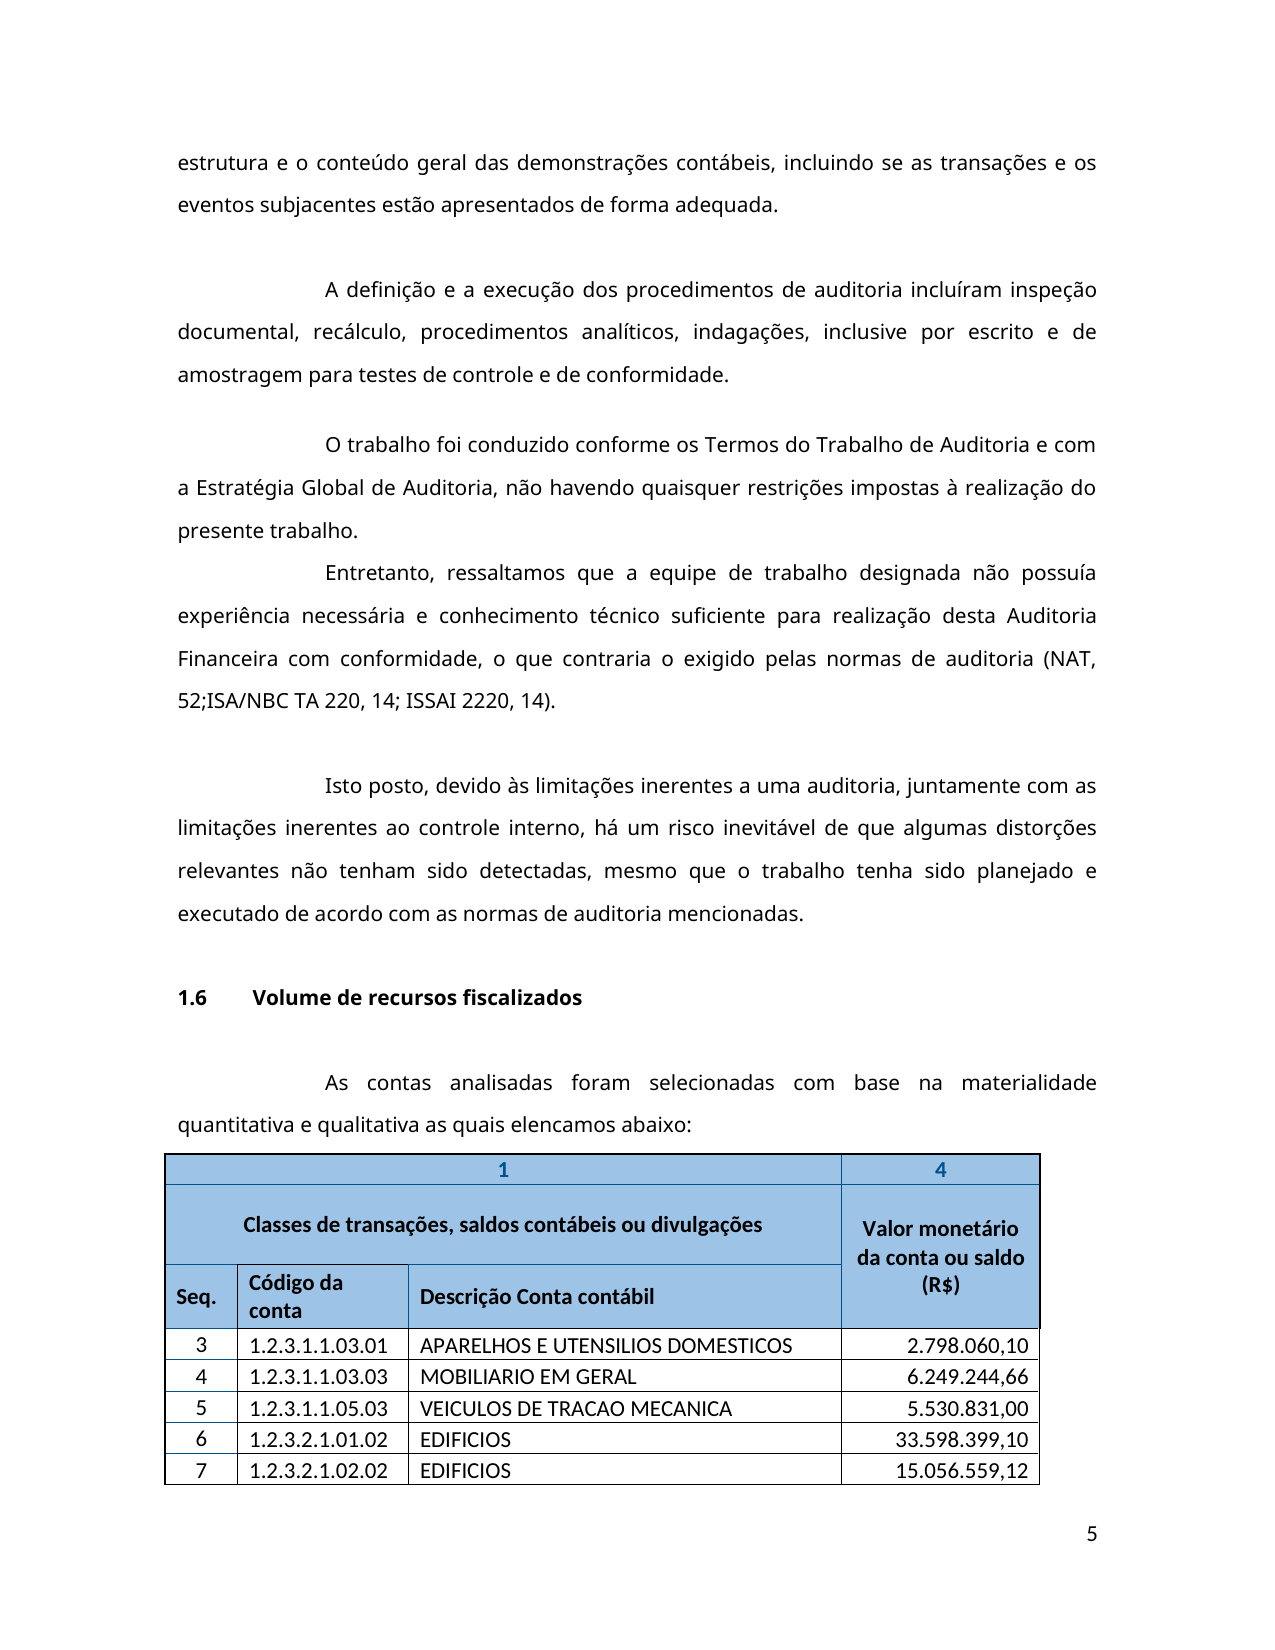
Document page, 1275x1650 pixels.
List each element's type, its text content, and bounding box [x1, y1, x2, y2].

table_cell VEICULOS DE TRACAO MECANICA [409, 1392, 841, 1422]
text 1.6 Volume de recursos fiscalizados [177, 983, 1098, 1012]
text Entretanto, ressaltamos que a equipe de trabalho designada não possuía experiência necessária e conhecimento técnico suficiente para realização desta Auditoria Financeira com conformidade, o que contraria o exigido pelas normas de auditoria (NAT, 52;ISA/NBC TA 220, 14; ISSAI 2220, 14). [177, 558, 1098, 715]
text As contas analisadas foram selecionadas com base na materialidade quantitativa e qualitativa as quais elencamos abaixo: [177, 1068, 1098, 1139]
table_cell EDIFICIOS [409, 1423, 841, 1453]
table_cell 3 [166, 1329, 237, 1359]
text Isto posto, devido às limitações inerentes a uma auditoria, juntamente com as limitações inerentes ao controle interno, há um risco inevitável de que algumas distorções relevantes não tenham sido detectadas, mesmo que o trabalho tenha sido planejado e executado de acordo com as normas de auditoria mencionadas. [177, 771, 1098, 927]
table_cell Descrição Conta contábil [409, 1265, 841, 1328]
table_header 1 [166, 1155, 841, 1184]
table_cell 6 [166, 1423, 237, 1453]
text estrutura e o conteúdo geral das demonstrações contábeis, incluindo se as transações e os eventos subjacentes estão apresentados de forma adequada. [177, 148, 1098, 219]
table_cell 6.249.244,66 [842, 1359, 1039, 1391]
table_cell Classes de transações, saldos contábeis ou divulgações [166, 1185, 841, 1264]
table_cell 2.798.060,10 [842, 1328, 1039, 1359]
table_cell 1.2.3.1.1.05.03 [238, 1392, 408, 1422]
table_cell 33.598.399,10 [842, 1422, 1039, 1453]
table_cell EDIFICIOS [409, 1454, 841, 1484]
table_cell APARELHOS E UTENSILIOS DOMESTICOS [409, 1329, 841, 1359]
table_header 4 [842, 1155, 1039, 1184]
table_cell Valor monetário da conta ou saldo (R$) [842, 1185, 1039, 1328]
table_cell MOBILIARIO EM GERAL [409, 1360, 841, 1391]
table_cell Código da conta [238, 1265, 408, 1328]
table_cell 1.2.3.2.1.01.02 [238, 1423, 408, 1453]
table_cell 1.2.3.1.1.03.03 [238, 1360, 408, 1391]
table_cell Seq. [166, 1265, 237, 1328]
table_cell 5.530.831,00 [842, 1391, 1039, 1422]
text O trabalho foi conduzido conforme os Termos do Trabalho de Auditoria e com a Estratégia Global de Auditoria, não havendo quaisquer restrições impostas à realização do presente trabalho. [177, 431, 1098, 544]
table_cell 7 [166, 1454, 237, 1484]
text A definição e a execução dos procedimentos de auditoria incluíram inspeção documental, recálculo, procedimentos analíticos, indagações, inclusive por escrito e de amostragem para testes de controle e de conformidade. [177, 275, 1098, 388]
table_cell 1.2.3.2.1.02.02 [238, 1454, 408, 1484]
table_cell 5 [166, 1392, 237, 1422]
table_cell 15.056.559,12 [842, 1453, 1039, 1484]
table_cell 4 [166, 1360, 237, 1391]
table_cell 1.2.3.1.1.03.01 [238, 1329, 408, 1359]
